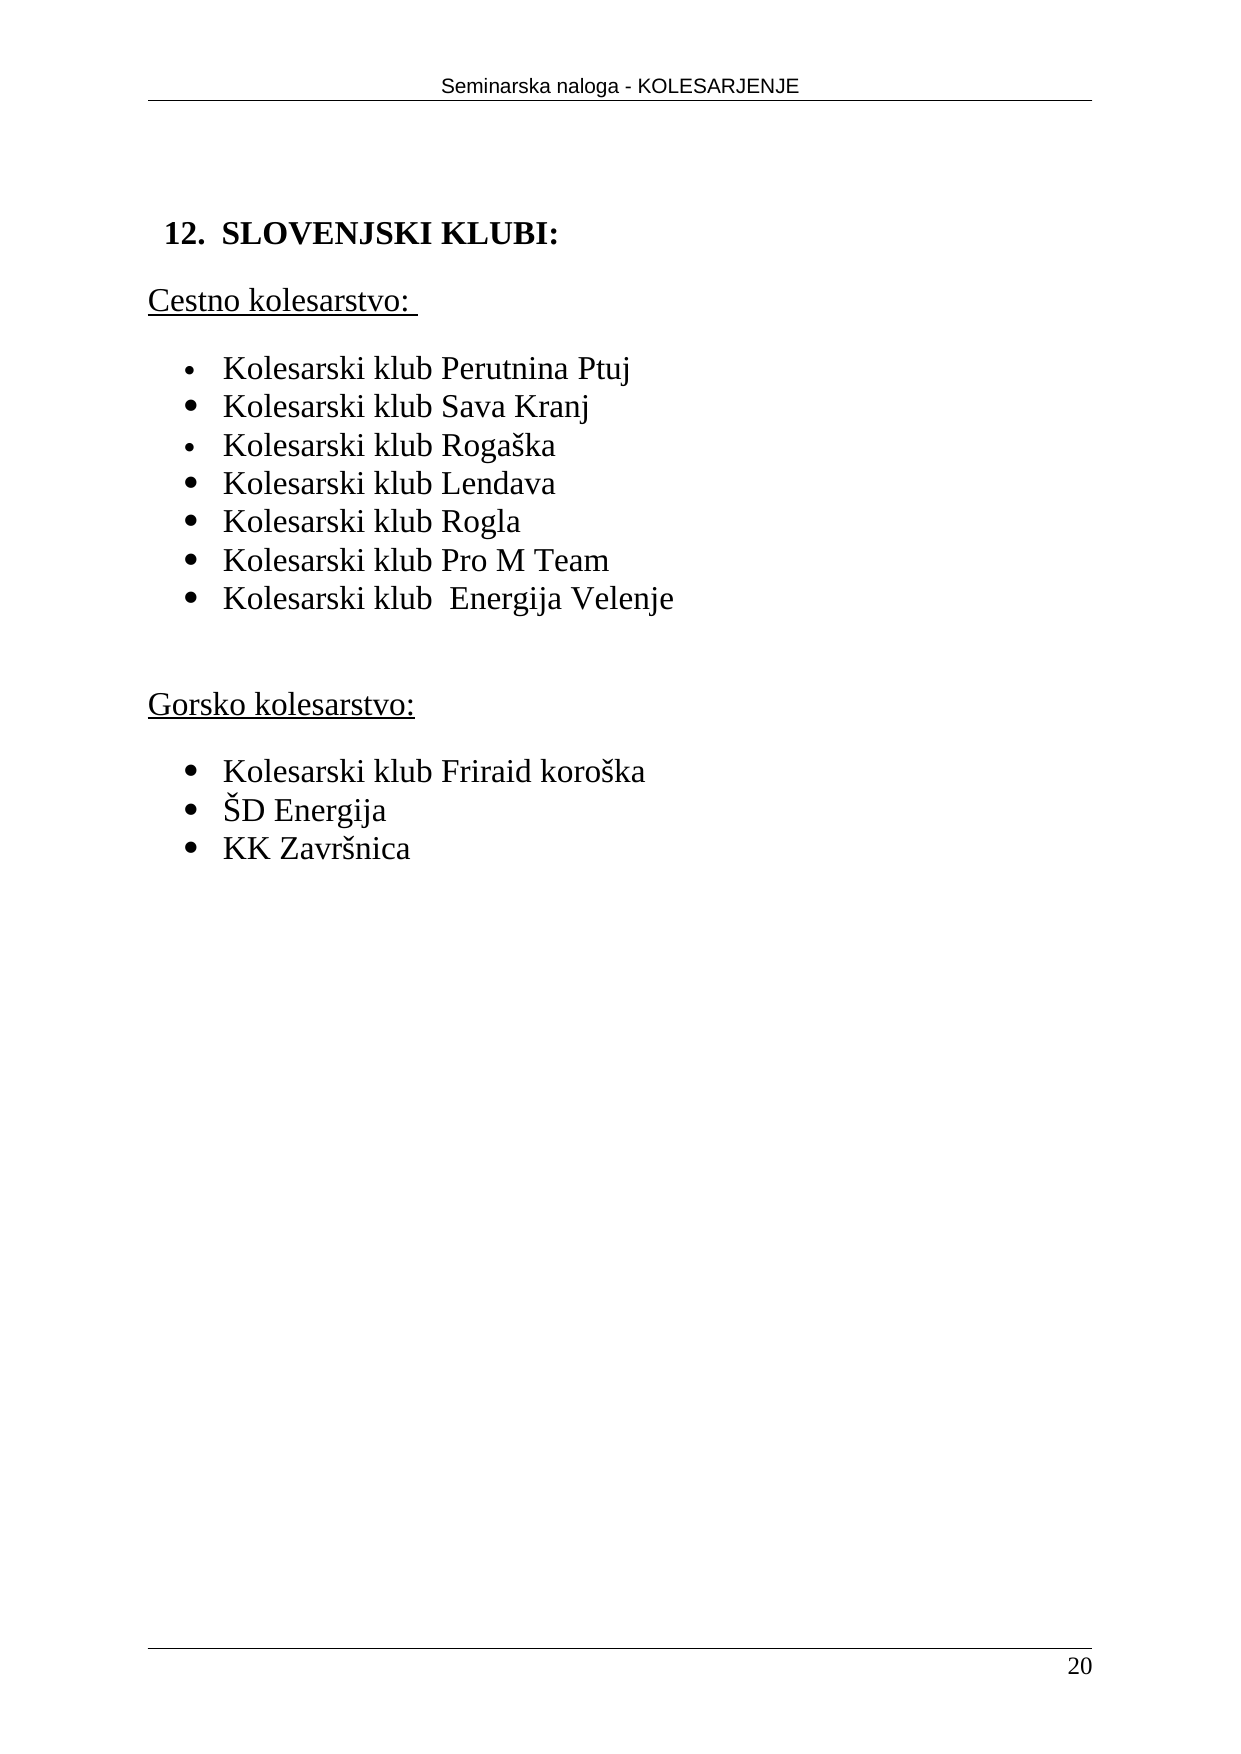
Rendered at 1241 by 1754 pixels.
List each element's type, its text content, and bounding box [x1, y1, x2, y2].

text Cestno kolesarstvo: [148, 281, 1092, 319]
list Kolesarski klub Sava Kranj [185, 386, 1085, 425]
text Gorsko kolesarstvo: [148, 684, 1092, 722]
list Kolesarski klub Rogla [185, 501, 1085, 540]
list Kolesarski klub Rogaška [185, 425, 1085, 463]
list Kolesarski klub Energija Velenje [185, 578, 1085, 616]
list KK Završnica [185, 828, 1085, 866]
list Kolesarski klub Friraid koroška [185, 751, 1085, 790]
list Kolesarski klub Perutnina Ptuj [185, 348, 1085, 386]
list ŠD Energija [185, 790, 1085, 828]
list Kolesarski klub Lendava [185, 463, 1085, 501]
list Kolesarski klub Pro M Team [185, 540, 1085, 578]
subtitle SLOVENJSKI KLUBI: [164, 213, 1092, 251]
